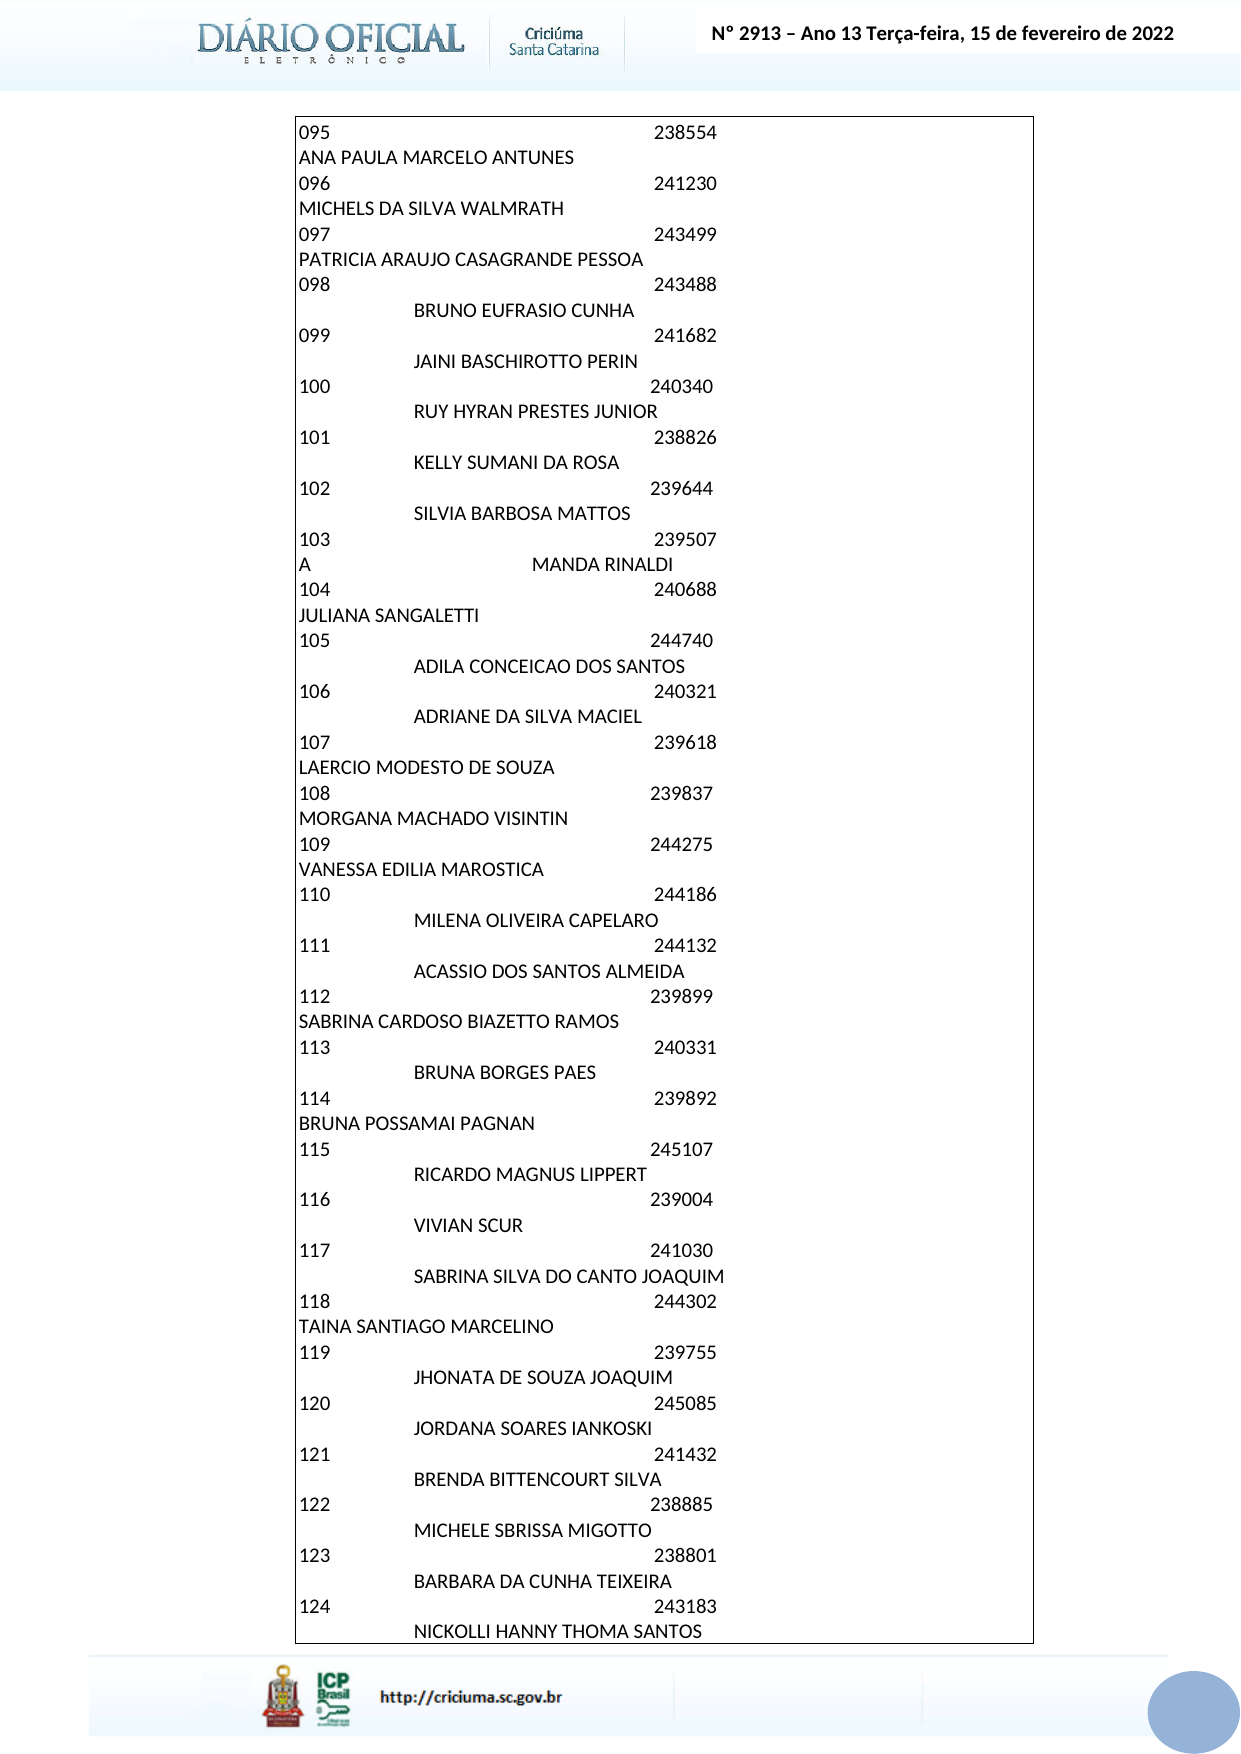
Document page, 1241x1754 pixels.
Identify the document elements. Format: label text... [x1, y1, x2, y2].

text 116 239004 VIVIAN SCUR [296, 1183, 1033, 1234]
text 100 240340 RUY HYRAN PRESTES JUNIOR [296, 370, 1033, 421]
text 115 245107 RICARDO MAGNUS LIPPERT [296, 1133, 1033, 1183]
text 119 239755 JHONATA DE SOUZA JOAQUIM [296, 1336, 1033, 1387]
text 110 244186 MILENA OLIVEIRA CAPELARO [296, 878, 1033, 929]
text 124 243183 NICKOLLI HANNY THOMA SANTOS [296, 1590, 1033, 1643]
text 123 238801 BARBARA DA CUNHA TEIXEIRA [296, 1539, 1033, 1590]
text 108 239837 MORGANA MACHADO VISINTIN [296, 777, 1033, 828]
text 117 241030 SABRINA SILVA DO CANTO JOAQUIM [296, 1234, 1033, 1285]
text 099 241682 JAINI BASCHIROTTO PERIN [296, 319, 1033, 370]
text 107 239618 LAERCIO MODESTO DE SOUZA [296, 726, 1033, 777]
text 096 241230 MICHELS DA SILVA WALMRATH [296, 167, 1033, 218]
text 109 244275 VANESSA EDILIA MAROSTICA [296, 828, 1033, 878]
text 114 239892 BRUNA POSSAMAI PAGNAN [296, 1082, 1033, 1133]
text 122 238885 MICHELE SBRISSA MIGOTTO [296, 1488, 1033, 1539]
text 105 244740 ADILA CONCEICAO DOS SANTOS [296, 624, 1033, 675]
text 101 238826 KELLY SUMANI DA ROSA [296, 421, 1033, 472]
text 097 243499 PATRICIA ARAUJO CASAGRANDE PESSOA [296, 218, 1033, 268]
text 103 239507 A MANDA RINALDI [296, 523, 1033, 573]
text 098 243488 BRUNO EUFRASIO CUNHA [296, 268, 1033, 319]
text 106 240321 ADRIANE DA SILVA MACIEL [296, 675, 1033, 726]
text 095 238554 ANA PAULA MARCELO ANTUNES [296, 117, 1033, 167]
text 112 239899 SABRINA CARDOSO BIAZETTO RAMOS [296, 980, 1033, 1031]
text 118 244302 TAINA SANTIAGO MARCELINO [296, 1285, 1033, 1336]
text 102 239644 SILVIA BARBOSA MATTOS [296, 472, 1033, 523]
text 121 241432 BRENDA BITTENCOURT SILVA [296, 1438, 1033, 1488]
text 113 240331 BRUNA BORGES PAES [296, 1031, 1033, 1082]
text 104 240688 JULIANA SANGALETTI [296, 573, 1033, 624]
text 120 245085 JORDANA SOARES IANKOSKI [296, 1387, 1033, 1438]
text 111 244132 ACASSIO DOS SANTOS ALMEIDA [296, 929, 1033, 980]
